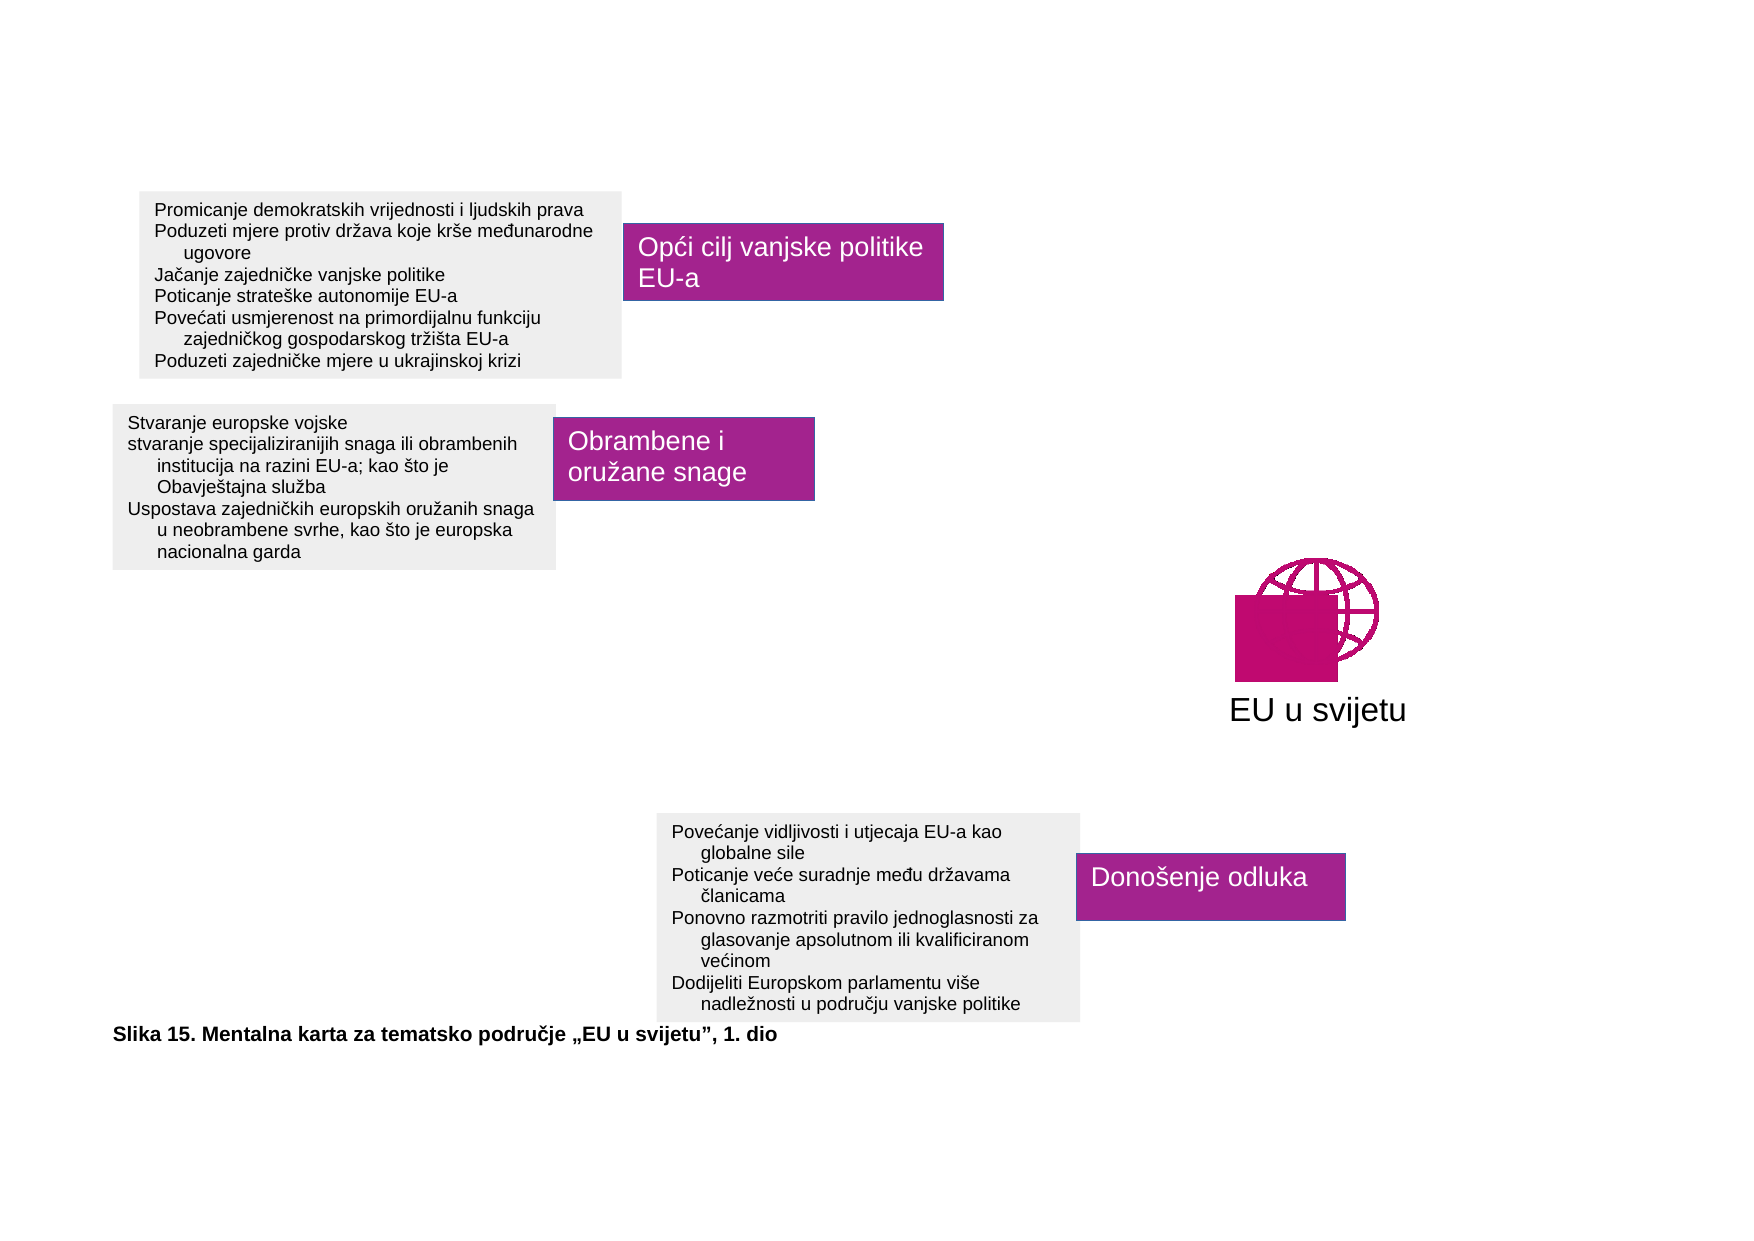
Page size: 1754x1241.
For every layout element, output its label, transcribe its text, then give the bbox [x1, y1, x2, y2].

picture [1213, 539, 1430, 694]
text Slika 15. Mentalna karta za tematsko područje „EU u svijetu”, 1. dio [113, 204, 1501, 1046]
